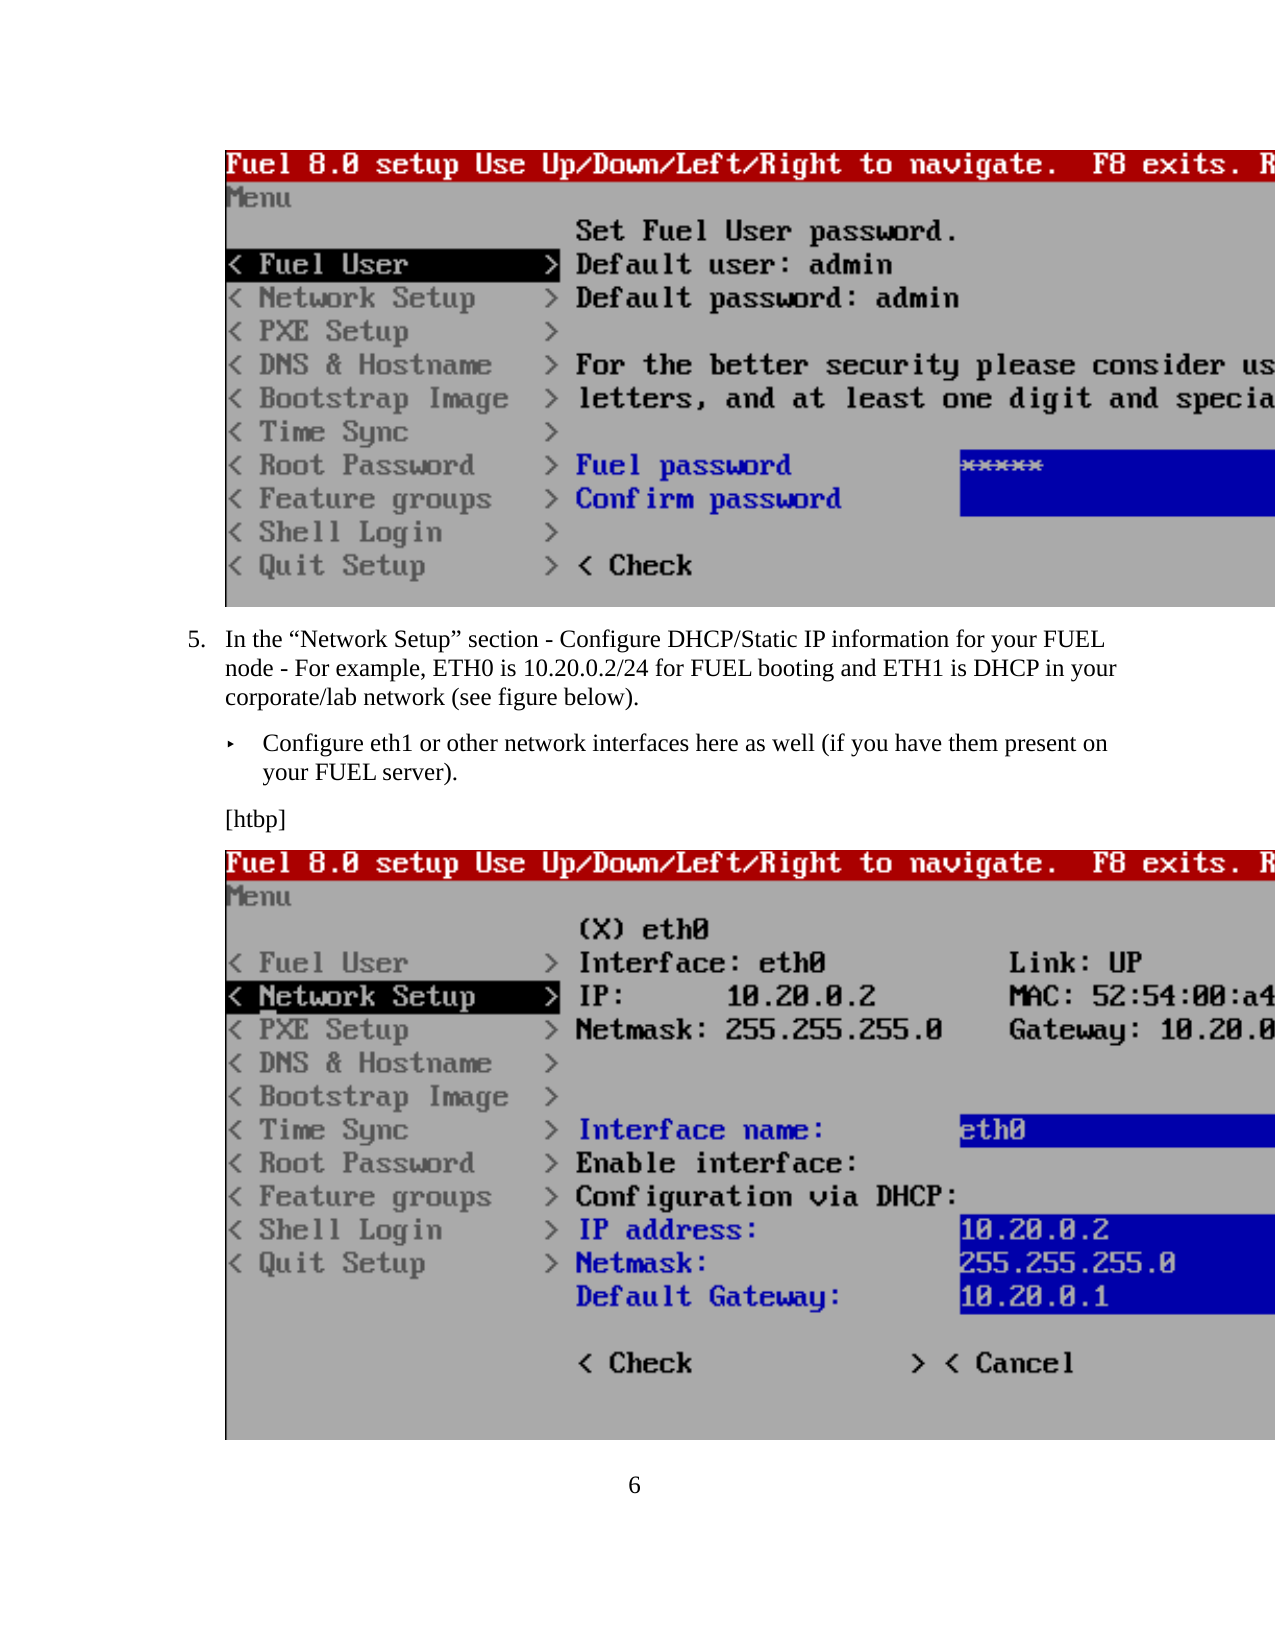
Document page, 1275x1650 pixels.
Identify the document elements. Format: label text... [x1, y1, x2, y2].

list Configure eth1 or other network interfaces here as well (if you have them present on your FUEL server). [225, 728, 1125, 786]
picture [225, 150, 1275, 607]
list [htbp] [187, 804, 1125, 832]
list In the “Network Setup” section - Configure DHCP/Static IP information for your FUEL node - For example, ETH0 is 10.20.0.2/24 for FUEL booting and ETH1 is DHCP in your corporate/lab network (see figure below). [187, 624, 1125, 710]
picture [225, 850, 1275, 1440]
